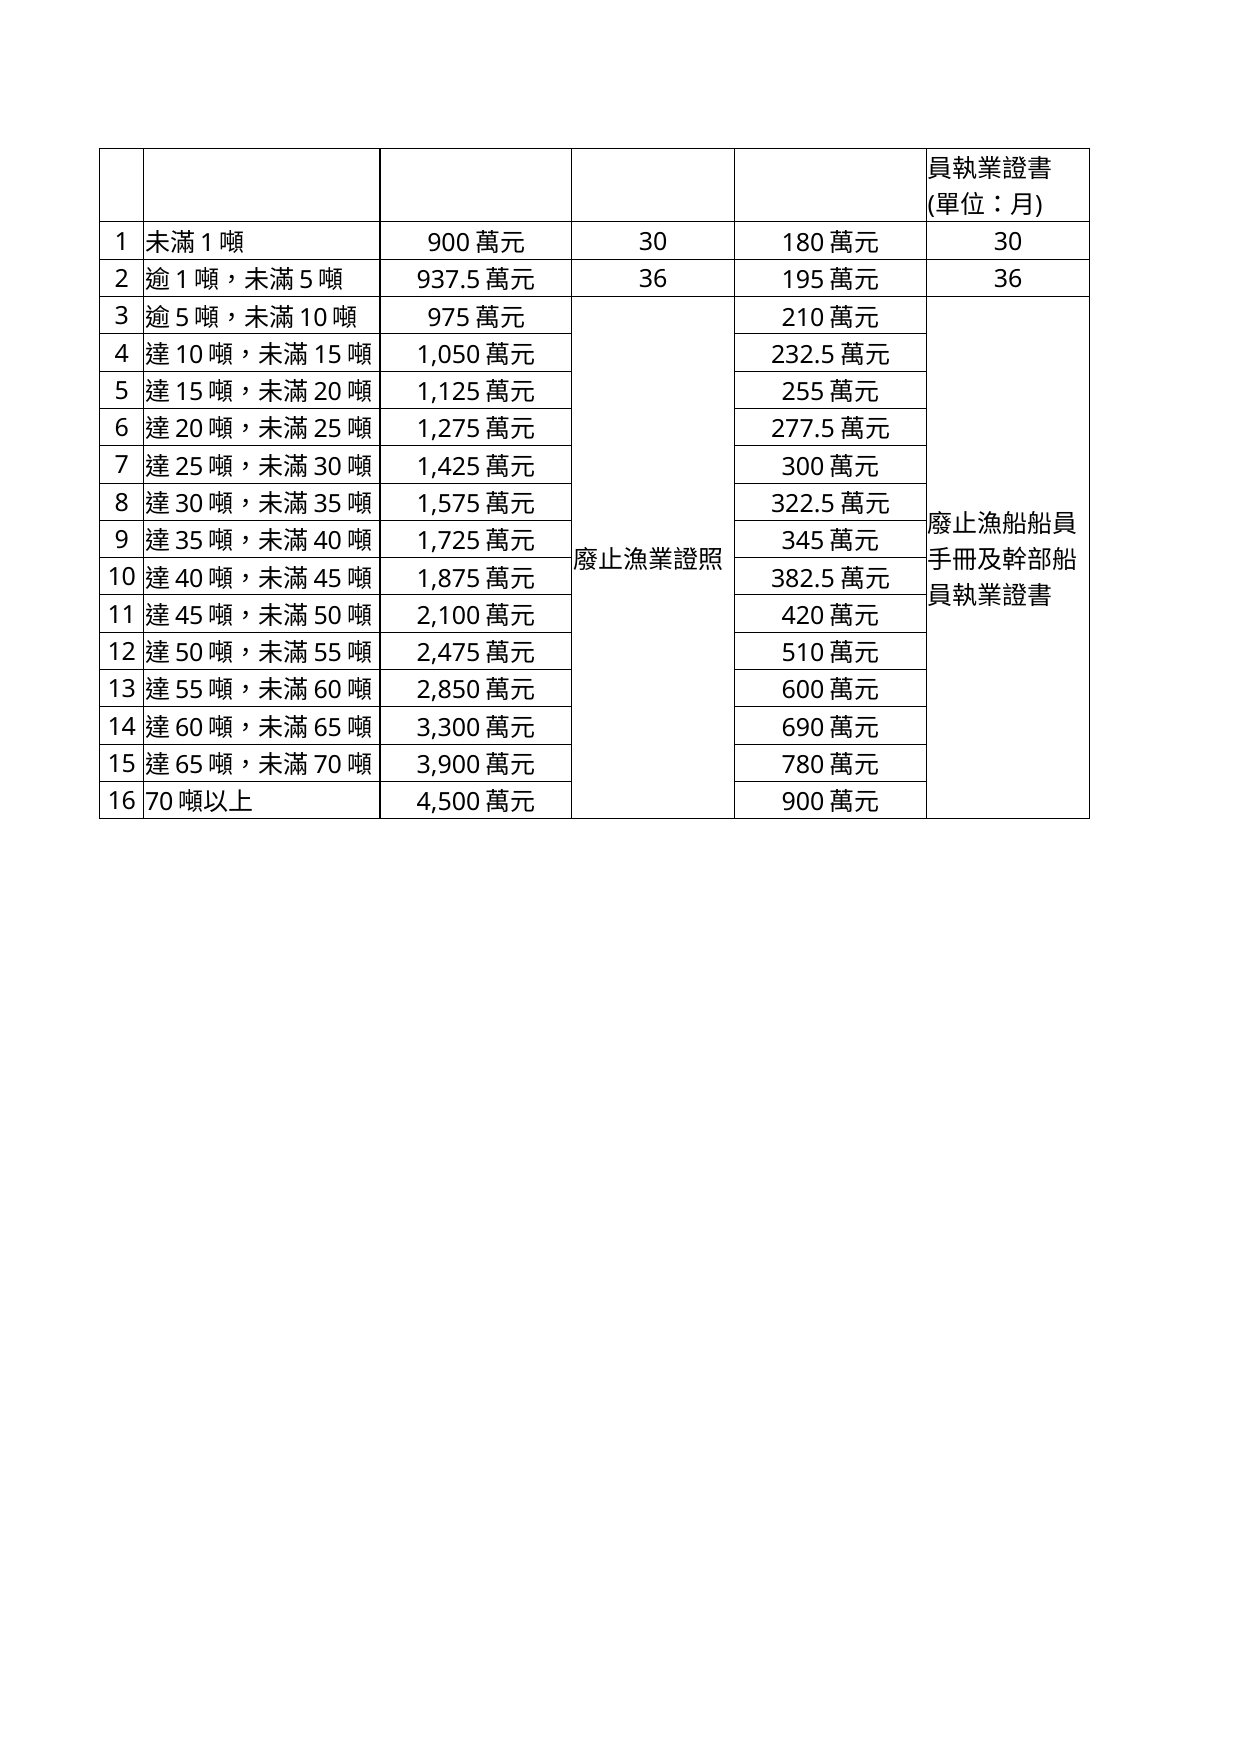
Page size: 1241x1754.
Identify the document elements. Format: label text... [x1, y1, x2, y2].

table_cell 16 [100, 782, 143, 818]
table_cell 達25噸，未滿30噸 [144, 446, 379, 482]
table_cell 510萬元 [735, 633, 926, 669]
table_cell [572, 149, 734, 221]
table_cell 達50噸，未滿55噸 [144, 633, 379, 669]
table_cell 8 [100, 484, 143, 520]
table_cell 1,575萬元 [381, 484, 571, 520]
table_cell 975萬元 [381, 297, 571, 333]
table_cell 達15噸，未滿20噸 [144, 372, 379, 408]
table_cell 4,500萬元 [381, 782, 571, 818]
table_cell 5 [100, 372, 143, 408]
table_cell 1,725萬元 [381, 521, 571, 557]
table_cell 1 [100, 222, 143, 259]
table_cell 達40噸，未滿45噸 [144, 558, 379, 594]
table_cell 36 [572, 260, 734, 296]
table_cell 廢止漁船船員手冊及幹部船員執業證書 [927, 297, 1089, 818]
table_cell 195萬元 [735, 260, 926, 296]
table_cell 達60噸，未滿65噸 [144, 707, 379, 743]
table_cell 3 [100, 297, 143, 333]
table_cell 14 [100, 707, 143, 743]
table_cell 937.5萬元 [381, 260, 571, 296]
table_cell 1,050萬元 [381, 334, 571, 371]
table_cell 1,275萬元 [381, 409, 571, 445]
table_cell 4 [100, 334, 143, 371]
table_cell 70噸以上 [144, 782, 379, 818]
table_cell 1,875萬元 [381, 558, 571, 594]
table_cell 30 [927, 222, 1089, 259]
table_cell 達20噸，未滿25噸 [144, 409, 379, 445]
table_cell 900萬元 [735, 782, 926, 818]
table_cell 員執業證書 (單位：月) [927, 149, 1089, 221]
table_cell 3,300萬元 [381, 707, 571, 743]
table_cell 未滿1噸 [144, 222, 379, 259]
table_cell 達35噸，未滿40噸 [144, 521, 379, 557]
table_cell 12 [100, 633, 143, 669]
table_cell 1,125萬元 [381, 372, 571, 408]
table_cell [100, 149, 143, 221]
table_cell 達65噸，未滿70噸 [144, 745, 379, 781]
table_cell 1,425萬元 [381, 446, 571, 482]
table_cell 600萬元 [735, 670, 926, 706]
table_cell 2 [100, 260, 143, 296]
table_cell 277.5萬元 [735, 409, 926, 445]
table_cell 廢止漁業證照 [572, 297, 734, 818]
table_cell 13 [100, 670, 143, 706]
table_cell 逾5噸，未滿10噸 [144, 297, 379, 333]
table_cell 232.5萬元 [735, 334, 926, 371]
table_cell 180萬元 [735, 222, 926, 259]
table_cell 36 [927, 260, 1089, 296]
table_cell 逾1噸，未滿5噸 [144, 260, 379, 296]
table_cell 11 [100, 595, 143, 632]
table_cell 780萬元 [735, 745, 926, 781]
table_cell 10 [100, 558, 143, 594]
table_cell 345萬元 [735, 521, 926, 557]
table_cell [735, 149, 926, 221]
table_cell 300萬元 [735, 446, 926, 482]
table_cell 690萬元 [735, 707, 926, 743]
table_cell 3,900萬元 [381, 745, 571, 781]
table_cell 達55噸，未滿60噸 [144, 670, 379, 706]
table_cell 6 [100, 409, 143, 445]
table_cell 2,850萬元 [381, 670, 571, 706]
table_cell 2,475萬元 [381, 633, 571, 669]
table_cell 達30噸，未滿35噸 [144, 484, 379, 520]
table_cell 15 [100, 745, 143, 781]
table_cell [144, 149, 379, 221]
table_cell [381, 149, 571, 221]
table_cell 382.5萬元 [735, 558, 926, 594]
table_cell 900萬元 [381, 222, 571, 259]
table_cell 7 [100, 446, 143, 482]
table_cell 9 [100, 521, 143, 557]
table_cell 420萬元 [735, 595, 926, 632]
table_cell 2,100萬元 [381, 595, 571, 632]
table_cell 達45噸，未滿50噸 [144, 595, 379, 632]
table_cell 210萬元 [735, 297, 926, 333]
table_cell 255萬元 [735, 372, 926, 408]
table_cell 322.5萬元 [735, 484, 926, 520]
table_cell 達10噸，未滿15噸 [144, 334, 379, 371]
table_cell 30 [572, 222, 734, 259]
